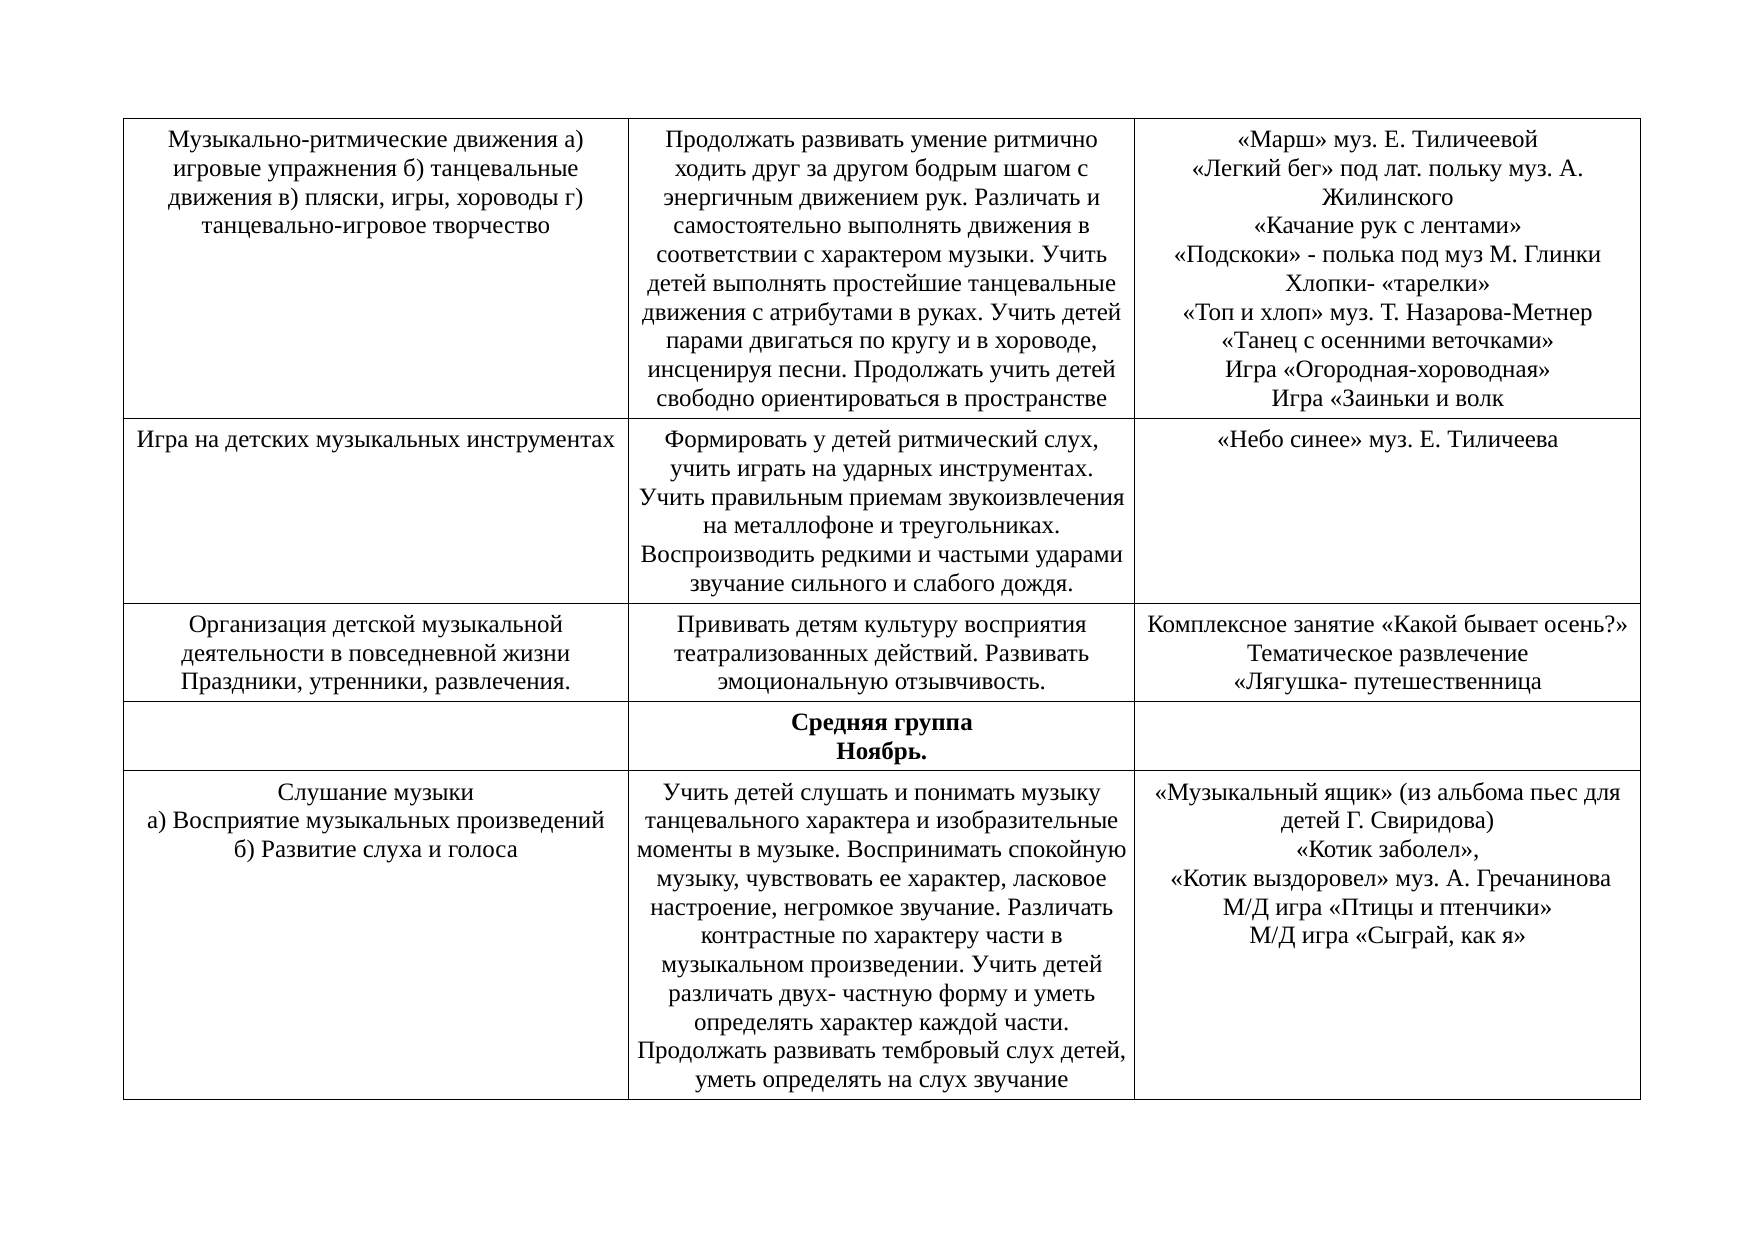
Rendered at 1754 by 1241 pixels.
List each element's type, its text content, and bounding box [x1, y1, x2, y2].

table_cell Комплексное занятие «Какой бывает осень?» Тематическое развлечение «Лягушка- путешественница [1135, 604, 1640, 701]
table_cell Прививать детям культуру восприятия театрализованных действий. Развивать эмоциональную отзывчивость. [629, 604, 1134, 701]
table_cell Музыкально-ритмические движения а) игровые упражнения б) танцевальные движения в) пляски, игры, хороводы г) танцевально-игровое творчество [124, 119, 628, 418]
table_header Игра на детских музыкальных инструментах [124, 419, 628, 603]
table_cell Средняя группа Ноябрь. [629, 702, 1134, 770]
table_cell «Музыкальный ящик» (из альбома пьес для детей Г. Свиридова) «Котик заболел», «Котик выздоровел» муз. А. Гречанинова М/Д игра «Птицы и птенчики» М/Д игра «Сыграй, как я» [1135, 771, 1640, 1098]
table_header Формировать у детей ритмический слух, учить играть на ударных инструментах. Учить правильным приемам звукоизвлечения на металлофоне и треугольниках. Воспроизводить редкими и частыми ударами звучание сильного и слабого дождя. [629, 419, 1134, 603]
table_header «Небо синее» муз. Е. Тиличеева [1135, 419, 1640, 603]
table_cell Продолжать развивать умение ритмично ходить друг за другом бодрым шагом с энергичным движением рук. Различать и самостоятельно выполнять движения в соответствии с характером музыки. Учить детей выполнять простейшие танцевальные движения с атрибутами в руках. Учить детей парами двигаться по кругу и в хороводе, инсценируя песни. Продолжать учить детей свободно ориентироваться в пространстве [629, 119, 1134, 418]
table_cell [1135, 702, 1640, 770]
table_cell «Марш» муз. Е. Тиличеевой «Легкий бег» под лат. польку муз. А. Жилинского «Качание рук с лентами» «Подскоки» - полька под муз М. Глинки Хлопки- «тарелки» «Топ и хлоп» муз. Т. Назарова-Метнер «Танец с осенними веточками» Игра «Огородная-хороводная» Игра «Заиньки и волк [1135, 119, 1640, 418]
table_cell Учить детей слушать и понимать музыку танцевального характера и изобразительные моменты в музыке. Воспринимать спокойную музыку, чувствовать ее характер, ласковое настроение, негромкое звучание. Различать контрастные по характеру части в музыкальном произведении. Учить детей различать двух- частную форму и уметь определять характер каждой части. Продолжать развивать тембровый слух детей, уметь определять на слух звучание [629, 771, 1134, 1098]
table_cell Организация детской музыкальной деятельности в повседневной жизни Праздники, утренники, развлечения. [124, 604, 628, 701]
table_cell Слушание музыки а) Восприятие музыкальных произведений б) Развитие слуха и голоса [124, 771, 628, 1098]
table_cell [124, 702, 628, 770]
